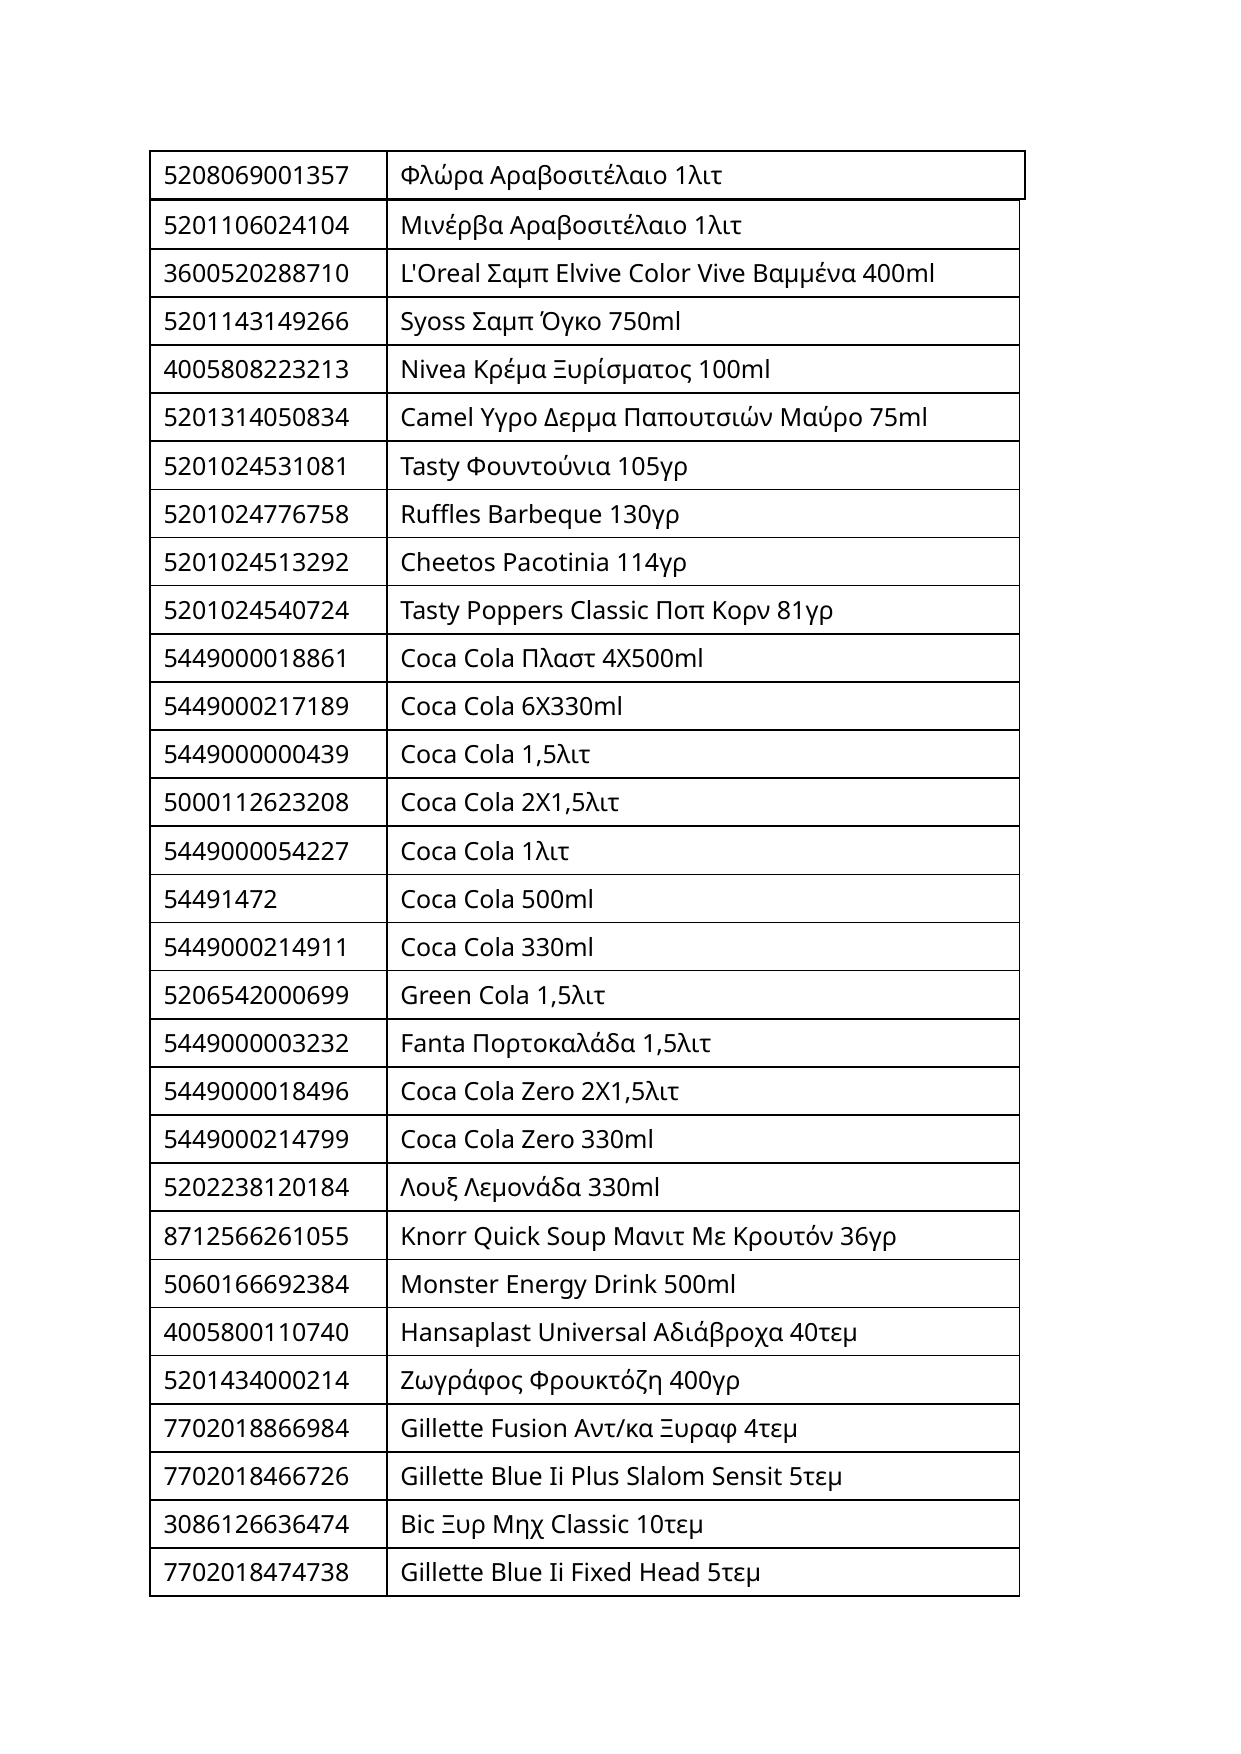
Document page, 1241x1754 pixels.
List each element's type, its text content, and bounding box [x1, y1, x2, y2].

table_cell Λουξ Λεμονάδα 330ml [388, 1164, 1019, 1210]
table_cell Gillette Fusion Αντ/κα Ξυραφ 4τεμ [388, 1405, 1019, 1451]
table_cell 5060166692384 [151, 1260, 386, 1307]
table_cell Cheetos Pacotinia 114γρ [388, 538, 1019, 585]
table_cell 5201434000214 [151, 1356, 386, 1403]
table_cell 7702018466726 [151, 1453, 386, 1499]
table_cell Coca Cola Zero 2Χ1,5λιτ [388, 1068, 1019, 1114]
table_cell Coca Cola Zero 330ml [388, 1116, 1019, 1162]
table_cell 5201024513292 [151, 538, 386, 585]
table_header 5201106024104 [151, 201, 386, 248]
table_cell 5449000000439 [151, 731, 386, 777]
table_cell Coca Cola 500ml [388, 875, 1019, 922]
table_cell Bic Ξυρ Μηχ Classic 10τεμ [388, 1501, 1019, 1547]
table_cell Ruffles Barbeque 130γρ [388, 490, 1019, 537]
table_cell Coca Cola 1λιτ [388, 827, 1019, 873]
table_cell Tasty Poppers Classic Ποπ Κορν 81γρ [388, 586, 1019, 633]
table_cell Gillette Blue Ii Plus Slalom Sensit 5τεμ [388, 1453, 1019, 1499]
table_cell 7702018866984 [151, 1405, 386, 1451]
table_cell Coca Cola 1,5λιτ [388, 731, 1019, 777]
table_header Μινέρβα Αραβοσιτέλαιο 1λιτ [388, 201, 1019, 248]
table_cell 5201024531081 [151, 442, 386, 488]
table_cell 5201024540724 [151, 586, 386, 633]
table_cell 5449000003232 [151, 1020, 386, 1066]
table_cell 5206542000699 [151, 971, 386, 1018]
table_cell 5000112623208 [151, 779, 386, 825]
table_cell 5201143149266 [151, 298, 386, 344]
table_cell Knorr Quick Soup Μανιτ Με Κρουτόν 36γρ [388, 1212, 1019, 1258]
table_cell 3600520288710 [151, 250, 386, 296]
table_cell 5201314050834 [151, 394, 386, 440]
table_cell Ζωγράφος Φρουκτόζη 400γρ [388, 1356, 1019, 1403]
table_cell 5202238120184 [151, 1164, 386, 1210]
table_cell 4005800110740 [151, 1308, 386, 1355]
table_cell 5201024776758 [151, 490, 386, 537]
table_cell Coca Cola 6Χ330ml [388, 683, 1019, 729]
table_cell 5449000214911 [151, 923, 386, 970]
table_cell 5449000018496 [151, 1068, 386, 1114]
table_cell Nivea Κρέμα Ξυρίσματος 100ml [388, 346, 1019, 392]
table_cell Camel Υγρο Δερμα Παπουτσιών Μαύρο 75ml [388, 394, 1019, 440]
table_cell Fanta Πορτοκαλάδα 1,5λιτ [388, 1020, 1019, 1066]
table_cell 5449000054227 [151, 827, 386, 873]
table_cell 3086126636474 [151, 1501, 386, 1547]
table_cell Gillette Blue Ii Fixed Head 5τεμ [388, 1549, 1019, 1595]
table_cell Hansaplast Universal Αδιάβροχα 40τεμ [388, 1308, 1019, 1355]
table_cell Coca Cola 330ml [388, 923, 1019, 970]
table_cell 8712566261055 [151, 1212, 386, 1258]
table_cell Coca Cola Πλαστ 4Χ500ml [388, 635, 1019, 681]
table_cell Φλώρα Αραβοσιτέλαιο 1λιτ [388, 152, 1024, 198]
table_cell 5449000214799 [151, 1116, 386, 1162]
table_cell 54491472 [151, 875, 386, 922]
table_cell Green Cola 1,5λιτ [388, 971, 1019, 1018]
table_cell 4005808223213 [151, 346, 386, 392]
table_cell L'Oreal Σαμπ Elvive Color Vive Βαμμένα 400ml [388, 250, 1019, 296]
table_cell 7702018474738 [151, 1549, 386, 1595]
table_cell 5449000018861 [151, 635, 386, 681]
table_cell 5449000217189 [151, 683, 386, 729]
table_cell Monster Energy Drink 500ml [388, 1260, 1019, 1307]
table_cell Syoss Σαμπ Όγκο 750ml [388, 298, 1019, 344]
table_cell 5208069001357 [151, 152, 386, 198]
table_cell Coca Cola 2Χ1,5λιτ [388, 779, 1019, 825]
table_cell Tasty Φουντούνια 105γρ [388, 442, 1019, 488]
